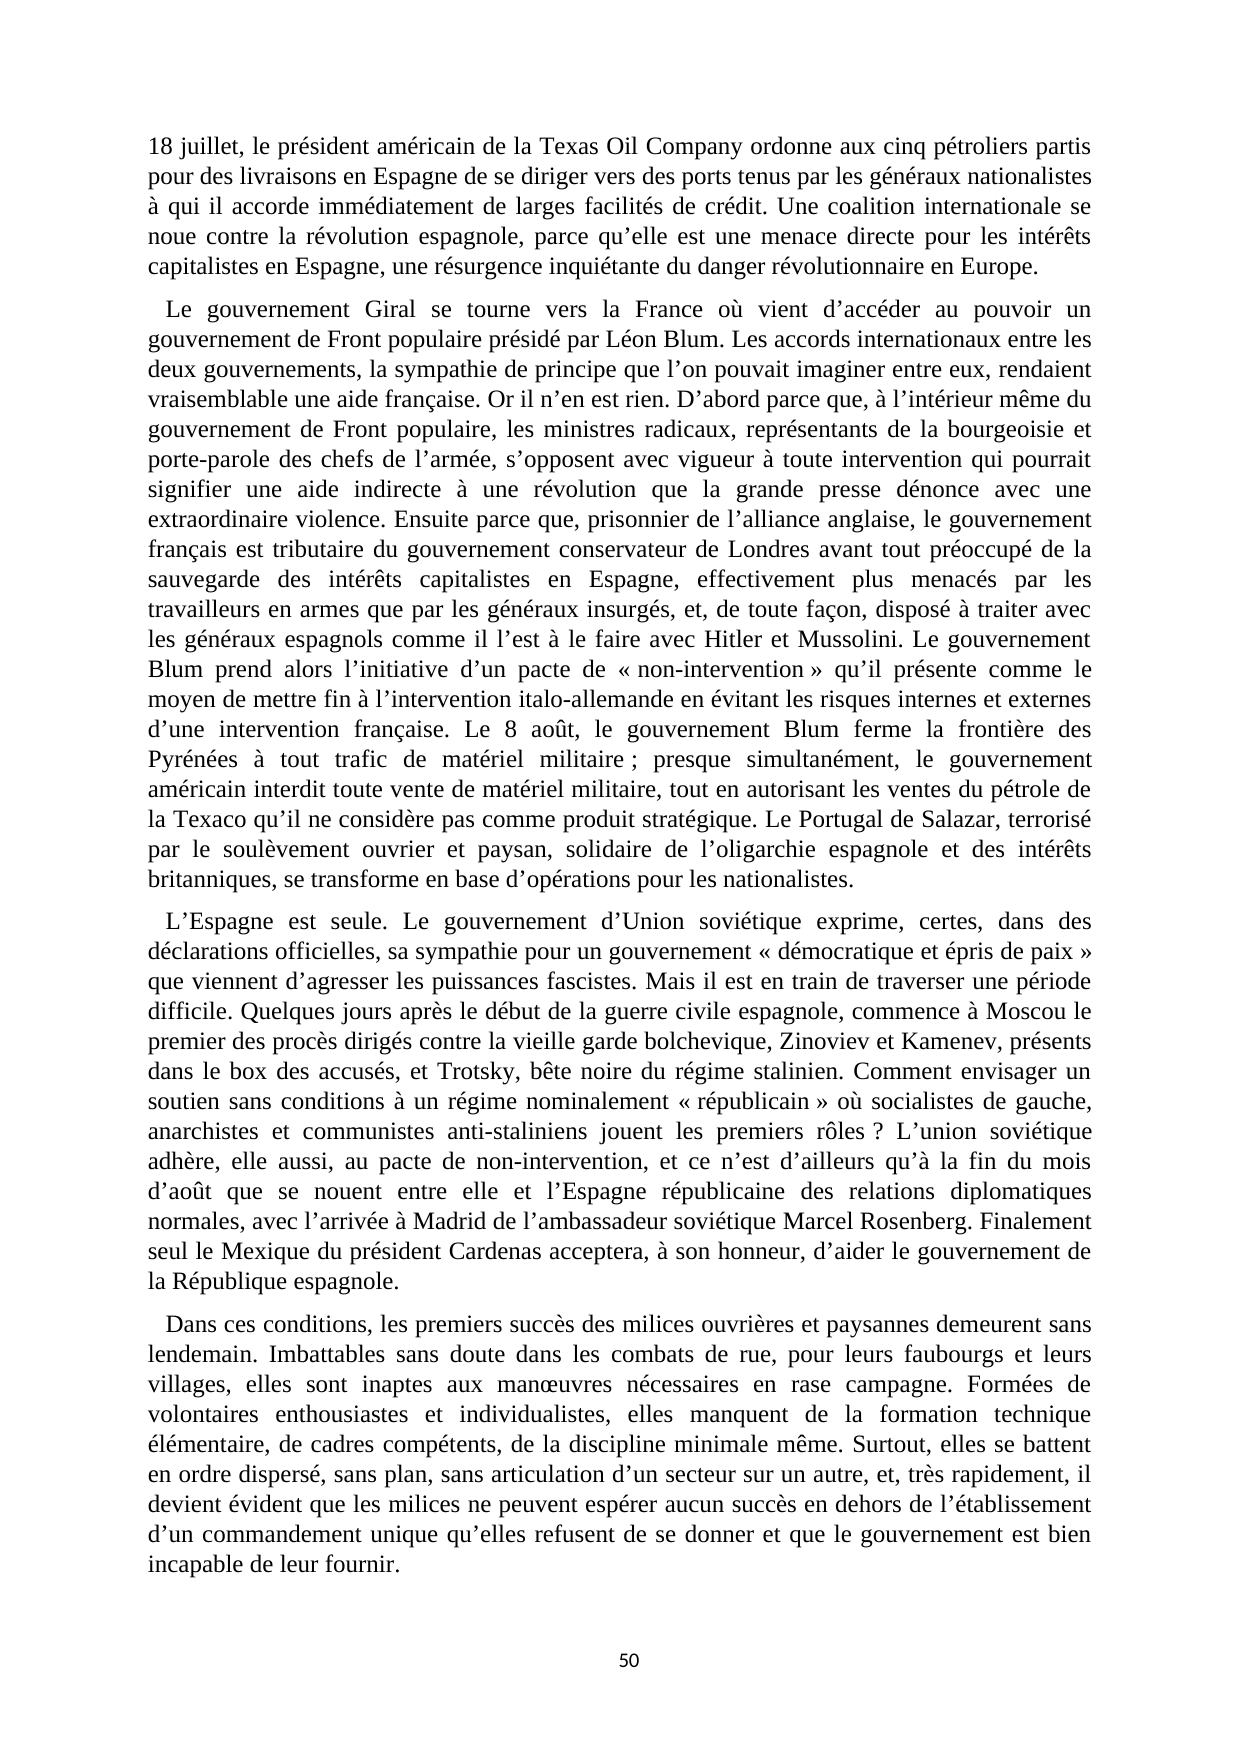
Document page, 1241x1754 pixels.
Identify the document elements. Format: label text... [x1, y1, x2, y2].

text Dans ces conditions, les premiers succès des milices ouvrières et paysannes demeurent sans lendemain. Imbattables sans doute dans les combats de rue, pour leurs faubourgs et leurs villages, elles sont inaptes aux manœuvres nécessaires en rase campagne. Formées de volontaires enthousiastes et individualistes, elles manquent de la formation technique élémentaire, de cadres compétents, de la discipline minimale même. Surtout, elles se battent en ordre dispersé, sans plan, sans articulation d’un secteur sur un autre, et, très rapidement, il devient évident que les milices ne peuvent espérer aucun succès en dehors de l’établissement d’un commandement unique qu’elles refusent de se donner et que le gouvernement est bien incapable de leur fournir. [148, 1307, 1092, 1577]
text 18 juillet, le président américain de la Texas Oil Company ordonne aux cinq pétroliers partis pour des livraisons en Espagne de se diriger vers des ports tenus par les généraux nationalistes à qui il accorde immédiatement de larges facilités de crédit. Une coalition internationale se noue contre la révolution espagnole, parce qu’elle est une menace directe pour les intérêts capitalistes en Espagne, une résurgence inquiétante du danger révolutionnaire en Europe. [148, 130, 1092, 280]
text Le gouvernement Giral se tourne vers la France où vient d’accéder au pouvoir un gouvernement de Front populaire présidé par Léon Blum. Les accords internationaux entre les deux gouvernements, la sympathie de principe que l’on pouvait imaginer entre eux, rendaient vraisemblable une aide française. Or il n’en est rien. D’abord parce que, à l’intérieur même du gouvernement de Front populaire, les ministres radicaux, représentants de la bourgeoisie et porte-parole des chefs de l’armée, s’opposent avec vigueur à toute intervention qui pourrait signifier une aide indirecte à une révolution que la grande presse dénonce avec une extraordinaire violence. Ensuite parce que, prisonnier de l’alliance anglaise, le gouvernement français est tributaire du gouvernement conservateur de Londres avant tout préoccupé de la sauvegarde des intérêts capitalistes en Espagne, effectivement plus menacés par les travailleurs en armes que par les généraux insurgés, et, de toute façon, disposé à traiter avec les généraux espagnols comme il l’est à le faire avec Hitler et Mussolini. Le gouvernement Blum prend alors l’initiative d’un pacte de « non-intervention » qu’il présente comme le moyen de mettre fin à l’intervention italo-allemande en évitant les risques internes et externes d’une intervention française. Le 8 août, le gouvernement Blum ferme la frontière des Pyrénées à tout trafic de matériel militaire ; presque simultanément, le gouvernement américain interdit toute vente de matériel militaire, tout en autorisant les ventes du pétrole de la Texaco qu’il ne considère pas comme produit stratégique. Le Portugal de Salazar, terrorisé par le soulèvement ouvrier et paysan, solidaire de l’oligarchie espagnole et des intérêts britanniques, se transforme en base d’opérations pour les nationalistes. [148, 292, 1092, 892]
text L’Espagne est seule. Le gouvernement d’Union soviétique exprime, certes, dans des déclarations officielles, sa sympathie pour un gouvernement « démocratique et épris de paix » que viennent d’agresser les puissances fascistes. Mais il est en train de traverser une période difficile. Quelques jours après le début de la guerre civile espagnole, commence à Moscou le premier des procès dirigés contre la vieille garde bolchevique, Zinoviev et Kamenev, présents dans le box des accusés, et Trotsky, bête noire du régime stalinien. Comment envisager un soutien sans conditions à un régime nominalement « républicain » où socialistes de gauche, anarchistes et communistes anti-staliniens jouent les premiers rôles ? L’union soviétique adhère, elle aussi, au pacte de non-intervention, et ce n’est d’ailleurs qu’à la fin du mois d’août que se nouent entre elle et l’Espagne républicaine des relations diplomatiques normales, avec l’arrivée à Madrid de l’ambassadeur soviétique Marcel Rosenberg. Finalement seul le Mexique du président Cardenas acceptera, à son honneur, d’aider le gouvernement de la République espagnole. [148, 905, 1092, 1295]
